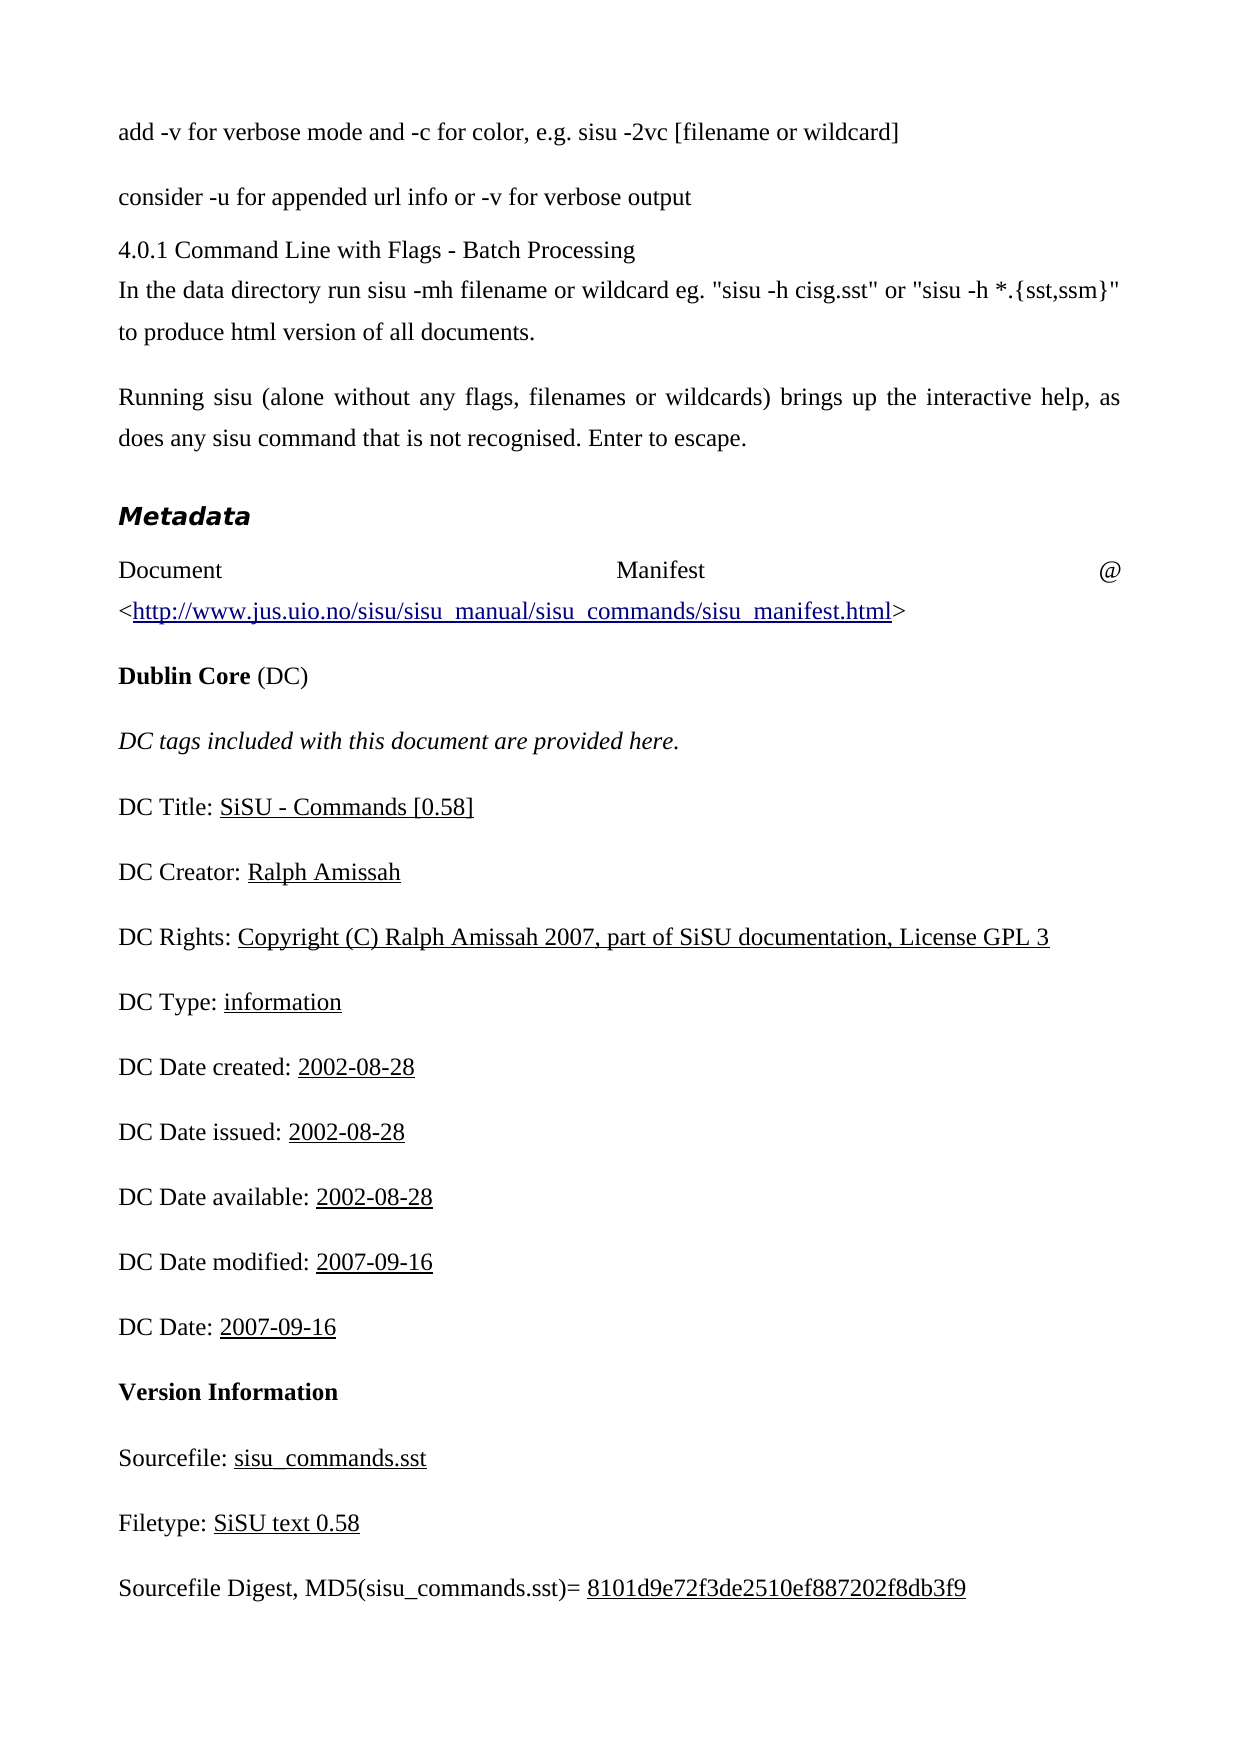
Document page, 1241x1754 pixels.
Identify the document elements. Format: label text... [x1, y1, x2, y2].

text Dublin Core (DC) [118, 662, 1122, 690]
text Filetype: SiSU text 0.58 [118, 1509, 1122, 1536]
text Sourcefile Digest, MD5(sisu_commands.sst)= 8101d9e72f3de2510ef887202f8db3f9 [118, 1574, 1122, 1602]
text DC Date created: 2002-08-28 [118, 1053, 1122, 1081]
text Document Manifest @ <http://www.jus.uio.no/sisu/sisu_manual/sisu_commands/sisu_manifest.html> [118, 556, 1122, 625]
text DC Type: information [118, 988, 1122, 1016]
text add -v for verbose mode and -c for color, e.g. sisu -2vc [filename or wildcard] [118, 118, 1122, 146]
text DC Rights: Copyright (C) Ralph Amissah 2007, part of SiSU documentation, License GPL 3 [118, 923, 1122, 951]
text consider -u for appended url info or -v for verbose output [118, 183, 1122, 211]
subtitle 4.0.1 Command Line with Flags - Batch Processing [118, 237, 1122, 264]
text DC Date modified: 2007-09-16 [118, 1248, 1122, 1276]
text DC tags included with this document are provided here. [118, 727, 1122, 755]
text Running sisu (alone without any flags, filenames or wildcards) brings up the interactive help, as does any sisu command that is not recognised. Enter to escape. [118, 383, 1122, 452]
subtitle Metadata [118, 503, 1122, 531]
text DC Date available: 2002-08-28 [118, 1183, 1122, 1211]
text In the data directory run sisu -mh filename or wildcard eg. "sisu -h cisg.sst" or "sisu -h *.{sst,ssm}" to produce html version of all documents. [118, 276, 1122, 345]
text DC Date issued: 2002-08-28 [118, 1118, 1122, 1146]
text DC Title: SiSU - Commands [0.58] [118, 793, 1122, 820]
text DC Date: 2007-09-16 [118, 1313, 1122, 1341]
text Sourcefile: sisu_commands.sst [118, 1444, 1122, 1471]
text Version Information [118, 1378, 1122, 1406]
text DC Creator: Ralph Amissah [118, 858, 1122, 885]
